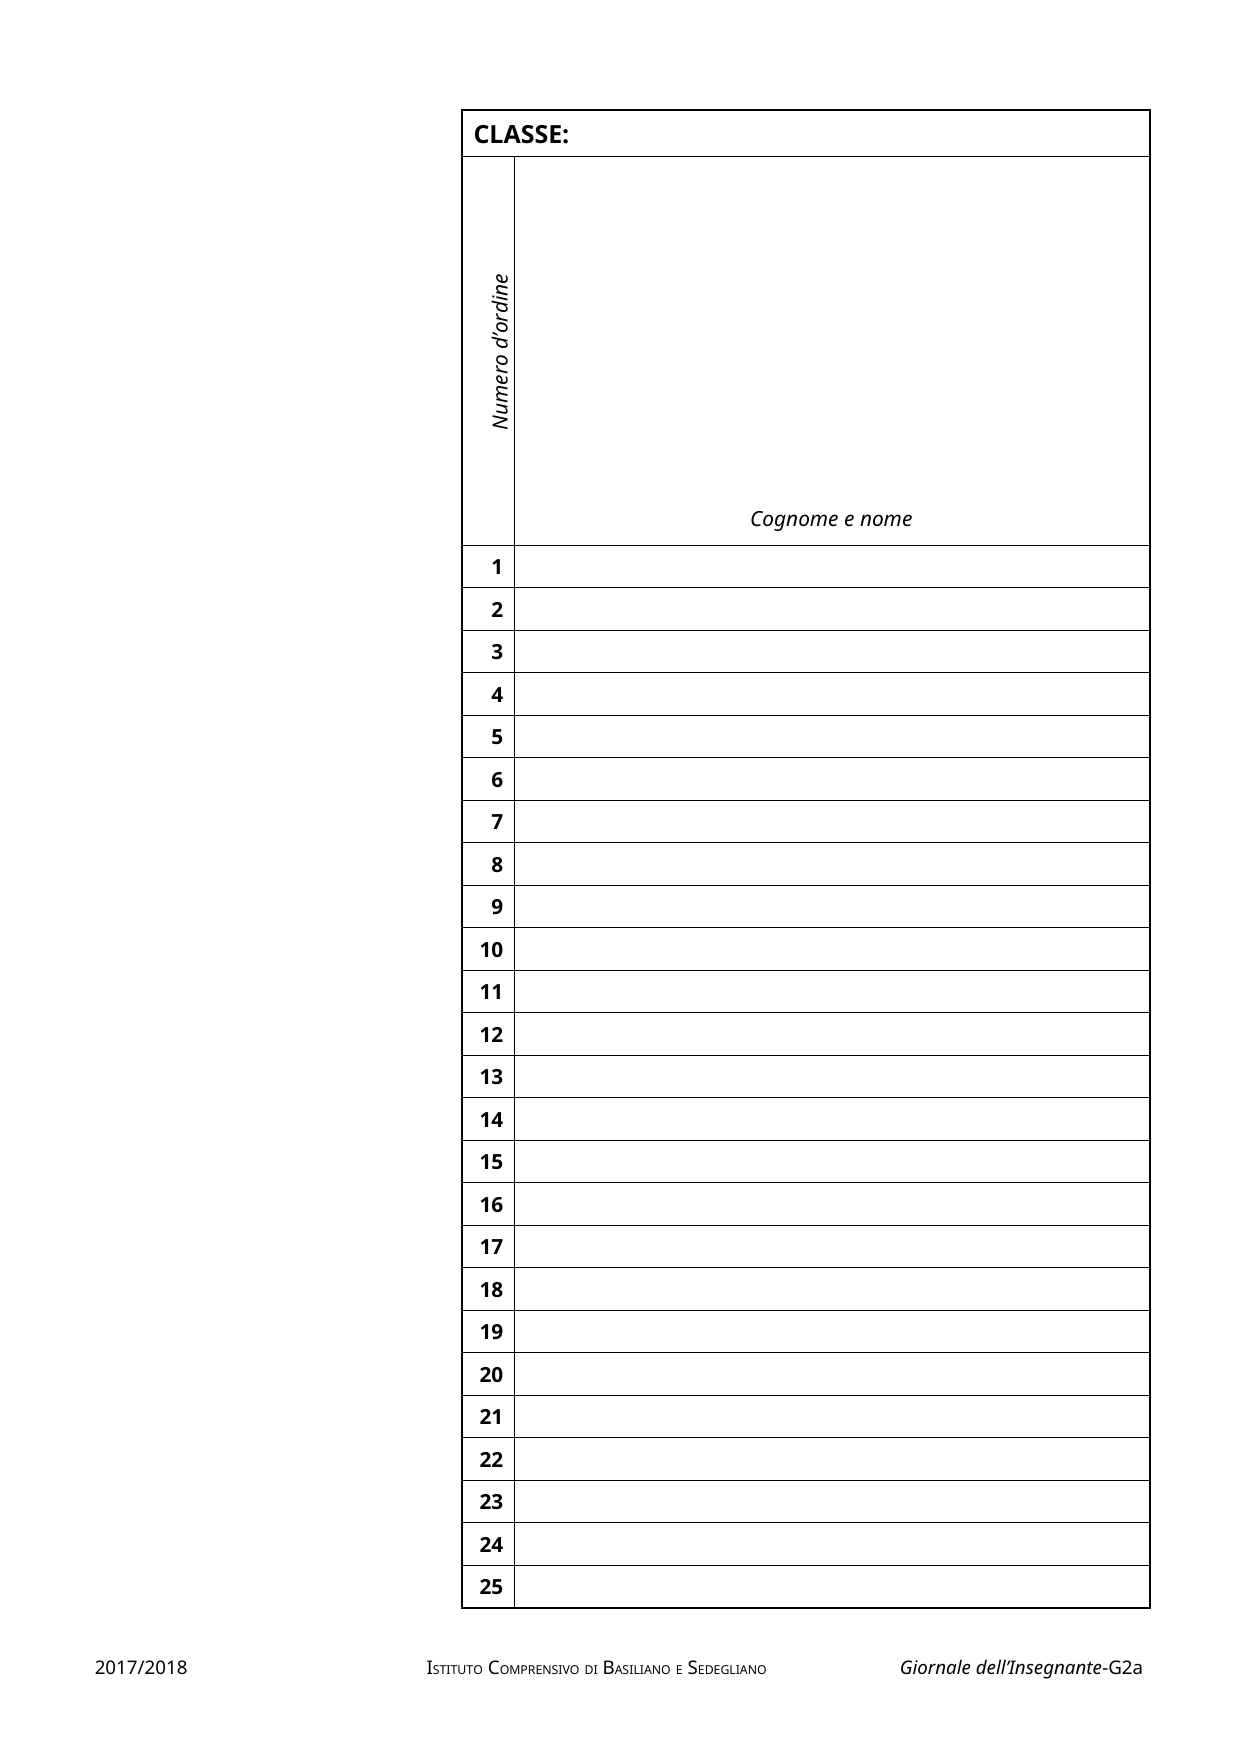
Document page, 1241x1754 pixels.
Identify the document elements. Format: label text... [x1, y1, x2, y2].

table_cell 20 [463, 1353, 514, 1395]
table_cell 1 [463, 546, 514, 587]
table_cell 14 [463, 1098, 514, 1140]
table_cell 10 [463, 928, 514, 970]
table_cell 17 [463, 1226, 514, 1267]
table_cell [515, 886, 1149, 927]
table_cell [515, 546, 1149, 587]
table_cell [515, 758, 1149, 800]
table_cell [515, 673, 1149, 715]
table_cell 6 [463, 758, 514, 800]
table_cell 13 [463, 1056, 514, 1097]
table_cell [515, 1353, 1149, 1395]
table_cell Numero d’ordine [463, 157, 514, 545]
table_cell [515, 1438, 1149, 1480]
table_cell [515, 588, 1149, 630]
table_cell [515, 1056, 1149, 1097]
table_cell [515, 801, 1149, 842]
table_cell 15 [463, 1141, 514, 1182]
table_cell [515, 1141, 1149, 1182]
table_cell [515, 716, 1149, 757]
table_cell 11 [463, 971, 514, 1012]
table_header Classe: [463, 111, 610, 156]
table_cell [515, 1396, 1149, 1437]
table_cell [515, 928, 1149, 970]
table_cell [515, 971, 1149, 1012]
table_header [610, 111, 1149, 156]
table_cell 9 [463, 886, 514, 927]
table_cell [515, 1523, 1149, 1565]
table_cell 24 [463, 1523, 514, 1565]
table_cell 12 [463, 1013, 514, 1055]
table_cell 23 [463, 1481, 514, 1522]
table_cell [515, 1098, 1149, 1140]
table_cell 7 [463, 801, 514, 842]
table_cell 16 [463, 1183, 514, 1225]
table_cell 18 [463, 1268, 514, 1310]
table_cell 4 [463, 673, 514, 715]
table_cell 5 [463, 716, 514, 757]
table_cell [515, 1013, 1149, 1055]
table_cell 3 [463, 631, 514, 672]
table_cell [515, 1566, 1149, 1607]
table_cell [515, 631, 1149, 672]
table_cell [515, 1481, 1149, 1522]
table_cell 2 [463, 588, 514, 630]
table_cell 22 [463, 1438, 514, 1480]
table_cell [515, 1311, 1149, 1352]
table_cell [515, 843, 1149, 885]
table_cell 25 [463, 1566, 514, 1607]
table_cell [515, 1226, 1149, 1267]
table_cell 19 [463, 1311, 514, 1352]
table_cell 8 [463, 843, 514, 885]
table_cell Cognome e nome [515, 157, 1149, 545]
table_cell [515, 1268, 1149, 1310]
table_cell [515, 1183, 1149, 1225]
table_cell 21 [463, 1396, 514, 1437]
